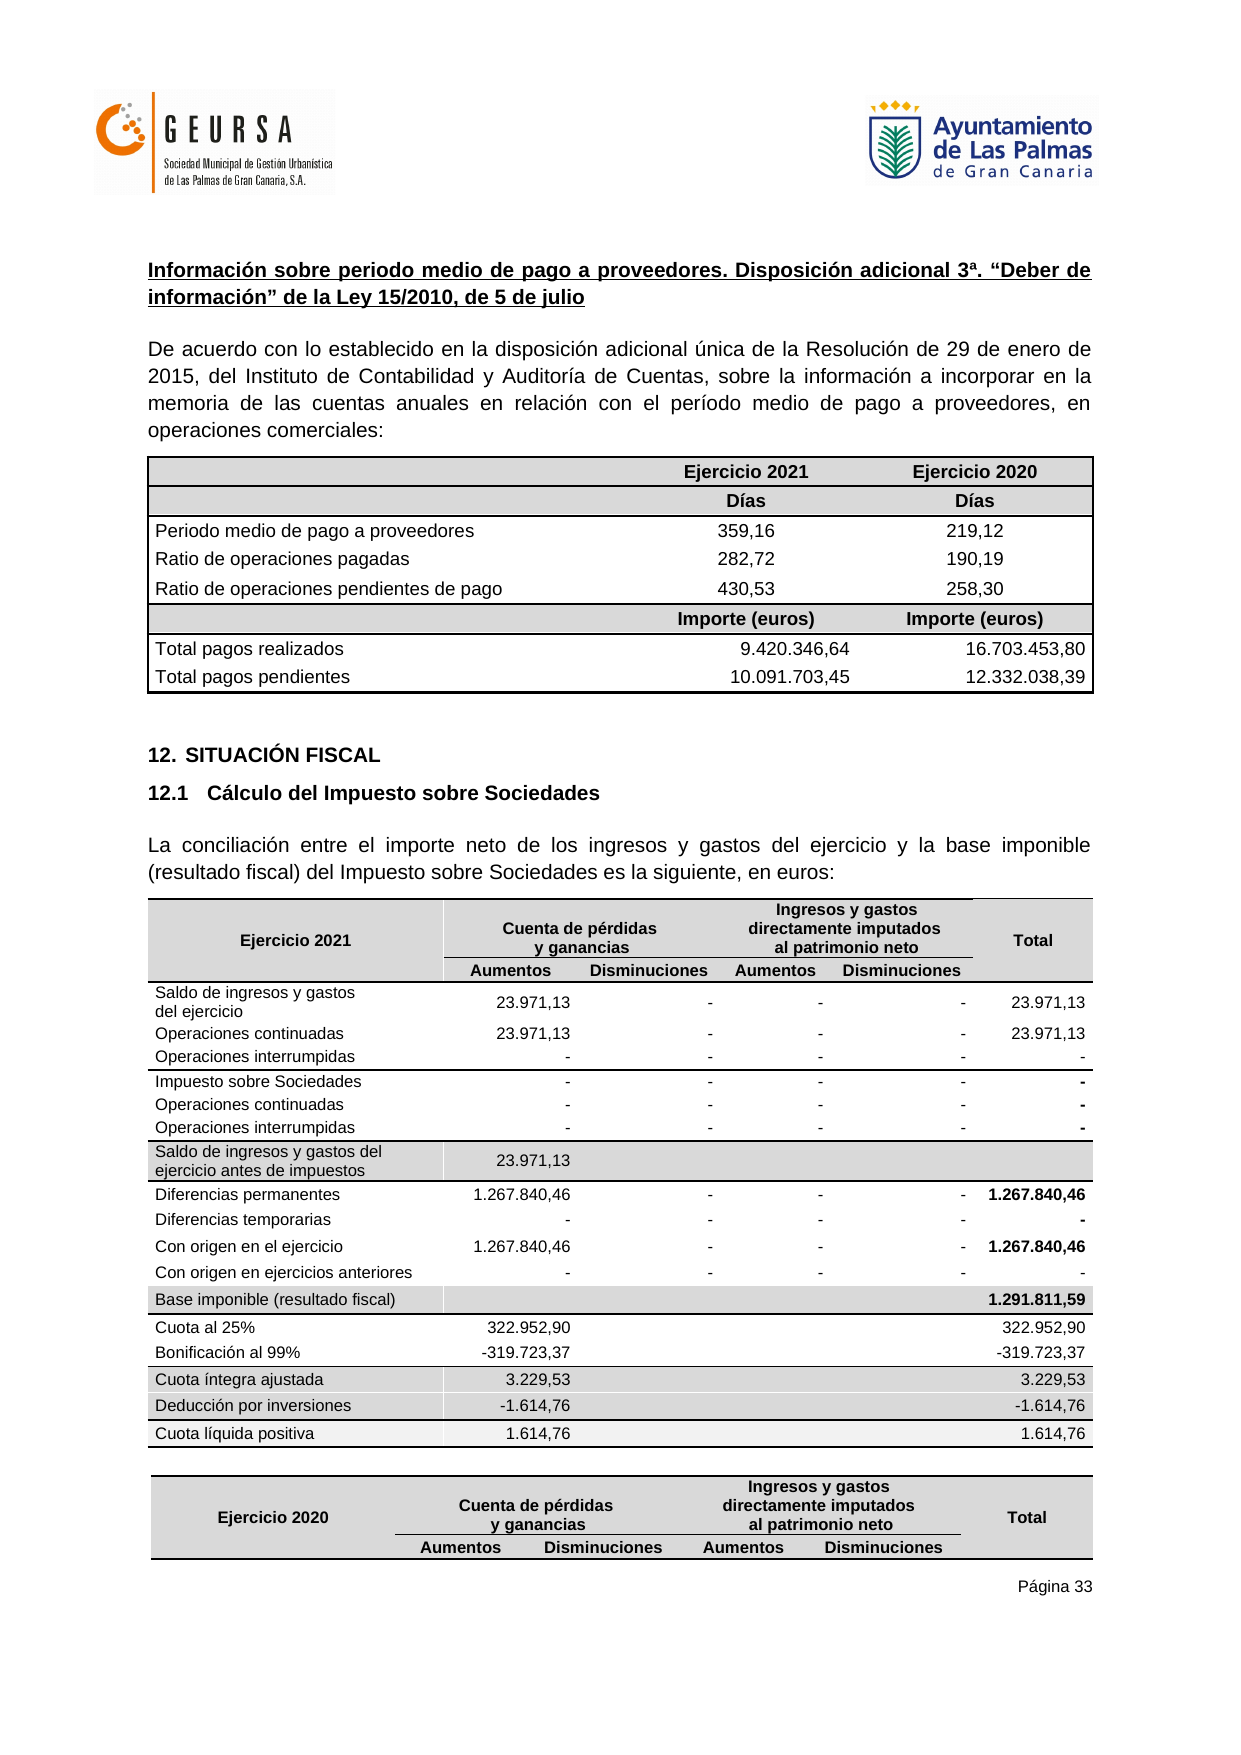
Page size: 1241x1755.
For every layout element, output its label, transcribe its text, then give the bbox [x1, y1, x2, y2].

table_cell Diferencias temporarias [148, 1207, 443, 1233]
table_cell 1.614,76 [973, 1421, 1093, 1446]
table_cell [720, 1367, 830, 1392]
table_cell [578, 1367, 720, 1392]
table_header Ejercicio 2021 [148, 900, 443, 981]
table_cell [830, 1367, 973, 1392]
table_cell 9.420.346,64 [635, 635, 857, 662]
table_cell Con origen en ejercicios anteriores [148, 1260, 443, 1286]
table_cell - [973, 1207, 1093, 1233]
table_header Ingresos y gastos directamente imputados al patrimonio neto [720, 900, 973, 957]
table_cell 23.971,13 [973, 983, 1093, 1021]
table_cell - [444, 1071, 578, 1092]
table_cell - [830, 983, 973, 1021]
table_cell - [973, 1116, 1093, 1139]
table_header [149, 458, 635, 485]
table_cell - [444, 1116, 578, 1139]
table_cell Disminuciones [830, 958, 973, 981]
table_header Ejercicio 2020 [151, 1477, 395, 1558]
table_cell Importe (euros) [635, 605, 857, 632]
table_cell Aumentos [720, 958, 830, 981]
table_cell [830, 1142, 973, 1180]
table_cell 282,72 [635, 544, 857, 573]
table_cell 10.091.703,45 [635, 662, 857, 691]
table_cell Total pagos realizados [149, 635, 635, 662]
table_cell Impuesto sobre Sociedades [148, 1071, 443, 1092]
table_cell Deducción por inversiones [148, 1393, 443, 1419]
table_cell - [720, 1045, 830, 1069]
table_cell 1.614,76 [444, 1421, 578, 1446]
table_cell 322.952,90 [973, 1315, 1093, 1339]
table_header Ejercicio 2020 [857, 458, 1092, 485]
table_cell - [830, 1233, 973, 1260]
table_cell -319.723,37 [444, 1339, 578, 1366]
table_header Total [973, 899, 1093, 981]
table_cell Aumentos [681, 1535, 806, 1558]
table_cell - [578, 1182, 720, 1207]
table_cell Periodo medio de pago a proveedores [149, 517, 635, 544]
table_cell - [578, 1233, 720, 1260]
text La conciliación entre el importe neto de los ingresos y gastos del ejercicio y la base imponible (resultado fiscal) del Impuesto sobre Sociedades es la siguiente, en euros: [148, 831, 1093, 885]
table_cell - [578, 1021, 720, 1045]
table_cell [720, 1421, 830, 1446]
table_header Cuenta de pérdidas y ganancias [395, 1477, 681, 1534]
table_cell - [973, 1092, 1093, 1116]
table_cell [444, 1286, 578, 1313]
table_cell [578, 1393, 720, 1419]
table_cell 322.952,90 [444, 1315, 578, 1339]
table_cell - [830, 1071, 973, 1092]
table_cell - [444, 1207, 578, 1233]
table_header Ingresos y gastos directamente imputados al patrimonio neto [681, 1477, 961, 1534]
table_cell 3.229,53 [973, 1367, 1093, 1392]
table_cell Operaciones interrumpidas [148, 1116, 443, 1139]
table_cell Días [635, 487, 857, 514]
table_cell Cuota al 25% [148, 1315, 443, 1339]
table_cell Disminuciones [578, 958, 720, 981]
table_cell 23.971,13 [973, 1021, 1093, 1045]
table_cell - [973, 1071, 1093, 1092]
table_cell [578, 1339, 720, 1366]
table_cell - [720, 983, 830, 1021]
table_cell 3.229,53 [444, 1367, 578, 1392]
table_cell - [830, 1045, 973, 1069]
table_cell - [720, 1207, 830, 1233]
table_cell - [578, 1092, 720, 1116]
table_cell - [830, 1092, 973, 1116]
text De acuerdo con lo establecido en la disposición adicional única de la Resolución de 29 de enero de 2015, del Instituto de Contabilidad y Auditoría de Cuentas, sobre la información a incorporar en la memoria de las cuentas anuales en relación con el período medio de pago a proveedores, en operaciones comerciales: [148, 335, 1093, 443]
table_cell Saldo de ingresos y gastos del ejercicio [148, 983, 443, 1021]
table_cell - [720, 1092, 830, 1116]
table_cell 16.703.453,80 [857, 635, 1092, 662]
table_cell [830, 1286, 973, 1313]
table_cell - [578, 1071, 720, 1092]
table_cell Saldo de ingresos y gastos del ejercicio antes de impuestos [148, 1142, 443, 1180]
table_cell - [578, 1207, 720, 1233]
table_cell - [720, 1116, 830, 1139]
table_cell [578, 1286, 720, 1313]
table_cell 219,12 [857, 517, 1092, 544]
text 12.1 Cálculo del Impuesto sobre Sociedades [148, 779, 1093, 806]
table_cell 1.291.811,59 [973, 1286, 1093, 1313]
table_header Ejercicio 2021 [635, 458, 857, 485]
table_cell 1.267.840,46 [973, 1233, 1093, 1260]
table_cell Disminuciones [526, 1535, 681, 1558]
table_cell - [578, 1116, 720, 1139]
table_cell [720, 1286, 830, 1313]
table_cell - [444, 1092, 578, 1116]
table_cell Ratio de operaciones pagadas [149, 544, 635, 573]
table_cell - [973, 1260, 1093, 1286]
table_cell [830, 1315, 973, 1339]
table_cell - [830, 1021, 973, 1045]
table_cell Operaciones continuadas [148, 1021, 443, 1045]
table_cell Aumentos [444, 958, 578, 981]
table_cell [720, 1142, 830, 1180]
table_cell - [830, 1116, 973, 1139]
table_cell Con origen en el ejercicio [148, 1233, 443, 1260]
table_cell [830, 1421, 973, 1446]
text Información sobre periodo medio de pago a proveedores. Disposición adicional 3ª. “Deber de información” de la Ley 15/2010, de 5 de julio [148, 256, 1093, 310]
table_cell Total pagos pendientes [149, 662, 635, 691]
table_cell Disminuciones [806, 1535, 961, 1558]
table_cell 359,16 [635, 517, 857, 544]
table_cell 23.971,13 [444, 983, 578, 1021]
table_cell 430,53 [635, 574, 857, 603]
table_cell - [578, 1260, 720, 1286]
table_cell - [830, 1207, 973, 1233]
table_cell - [830, 1182, 973, 1207]
table_cell 23.971,13 [444, 1021, 578, 1045]
table_cell - [444, 1260, 578, 1286]
table_cell Cuota íntegra ajustada [148, 1367, 443, 1392]
table_cell 23.971,13 [444, 1142, 578, 1180]
table_cell -1.614,76 [973, 1393, 1093, 1419]
table_cell 1.267.840,46 [444, 1182, 578, 1207]
table_cell Cuota líquida positiva [148, 1421, 443, 1446]
table_cell Base imponible (resultado fiscal) [148, 1286, 443, 1313]
table_cell - [720, 1260, 830, 1286]
table_header Total [961, 1477, 1093, 1558]
table_cell Operaciones interrumpidas [148, 1045, 443, 1069]
table_cell [830, 1393, 973, 1419]
table_cell [830, 1339, 973, 1366]
table_cell Aumentos [395, 1535, 526, 1558]
table_cell - [444, 1045, 578, 1069]
table_cell Ratio de operaciones pendientes de pago [149, 574, 635, 603]
table_cell -319.723,37 [973, 1339, 1093, 1366]
list SITUACIÓN FISCAL [148, 742, 1093, 766]
table_cell 1.267.840,46 [973, 1182, 1093, 1207]
table_cell 12.332.038,39 [857, 662, 1092, 691]
table_cell 258,30 [857, 574, 1092, 603]
table_cell [149, 487, 635, 514]
table_cell - [578, 1045, 720, 1069]
table_cell [578, 1142, 720, 1180]
table_cell [149, 605, 635, 632]
table_header Cuenta de pérdidas y ganancias [444, 900, 720, 957]
table_cell - [720, 1182, 830, 1207]
table_cell - [830, 1260, 973, 1286]
table_cell 1.267.840,46 [444, 1233, 578, 1260]
table_cell [720, 1393, 830, 1419]
table_cell - [720, 1071, 830, 1092]
table_cell [720, 1339, 830, 1366]
table_cell - [720, 1021, 830, 1045]
table_cell Importe (euros) [857, 605, 1092, 632]
table_cell -1.614,76 [444, 1393, 578, 1419]
table_cell Operaciones continuadas [148, 1092, 443, 1116]
table_cell [578, 1421, 720, 1446]
table_cell 190,19 [857, 544, 1092, 573]
table_cell [578, 1315, 720, 1339]
table_cell Bonificación al 99% [148, 1339, 443, 1366]
table_cell - [720, 1233, 830, 1260]
table_cell Días [857, 487, 1092, 514]
table_cell - [973, 1045, 1093, 1069]
table_cell [720, 1315, 830, 1339]
table_cell - [578, 983, 720, 1021]
table_cell [973, 1142, 1093, 1180]
table_cell Diferencias permanentes [148, 1182, 443, 1207]
